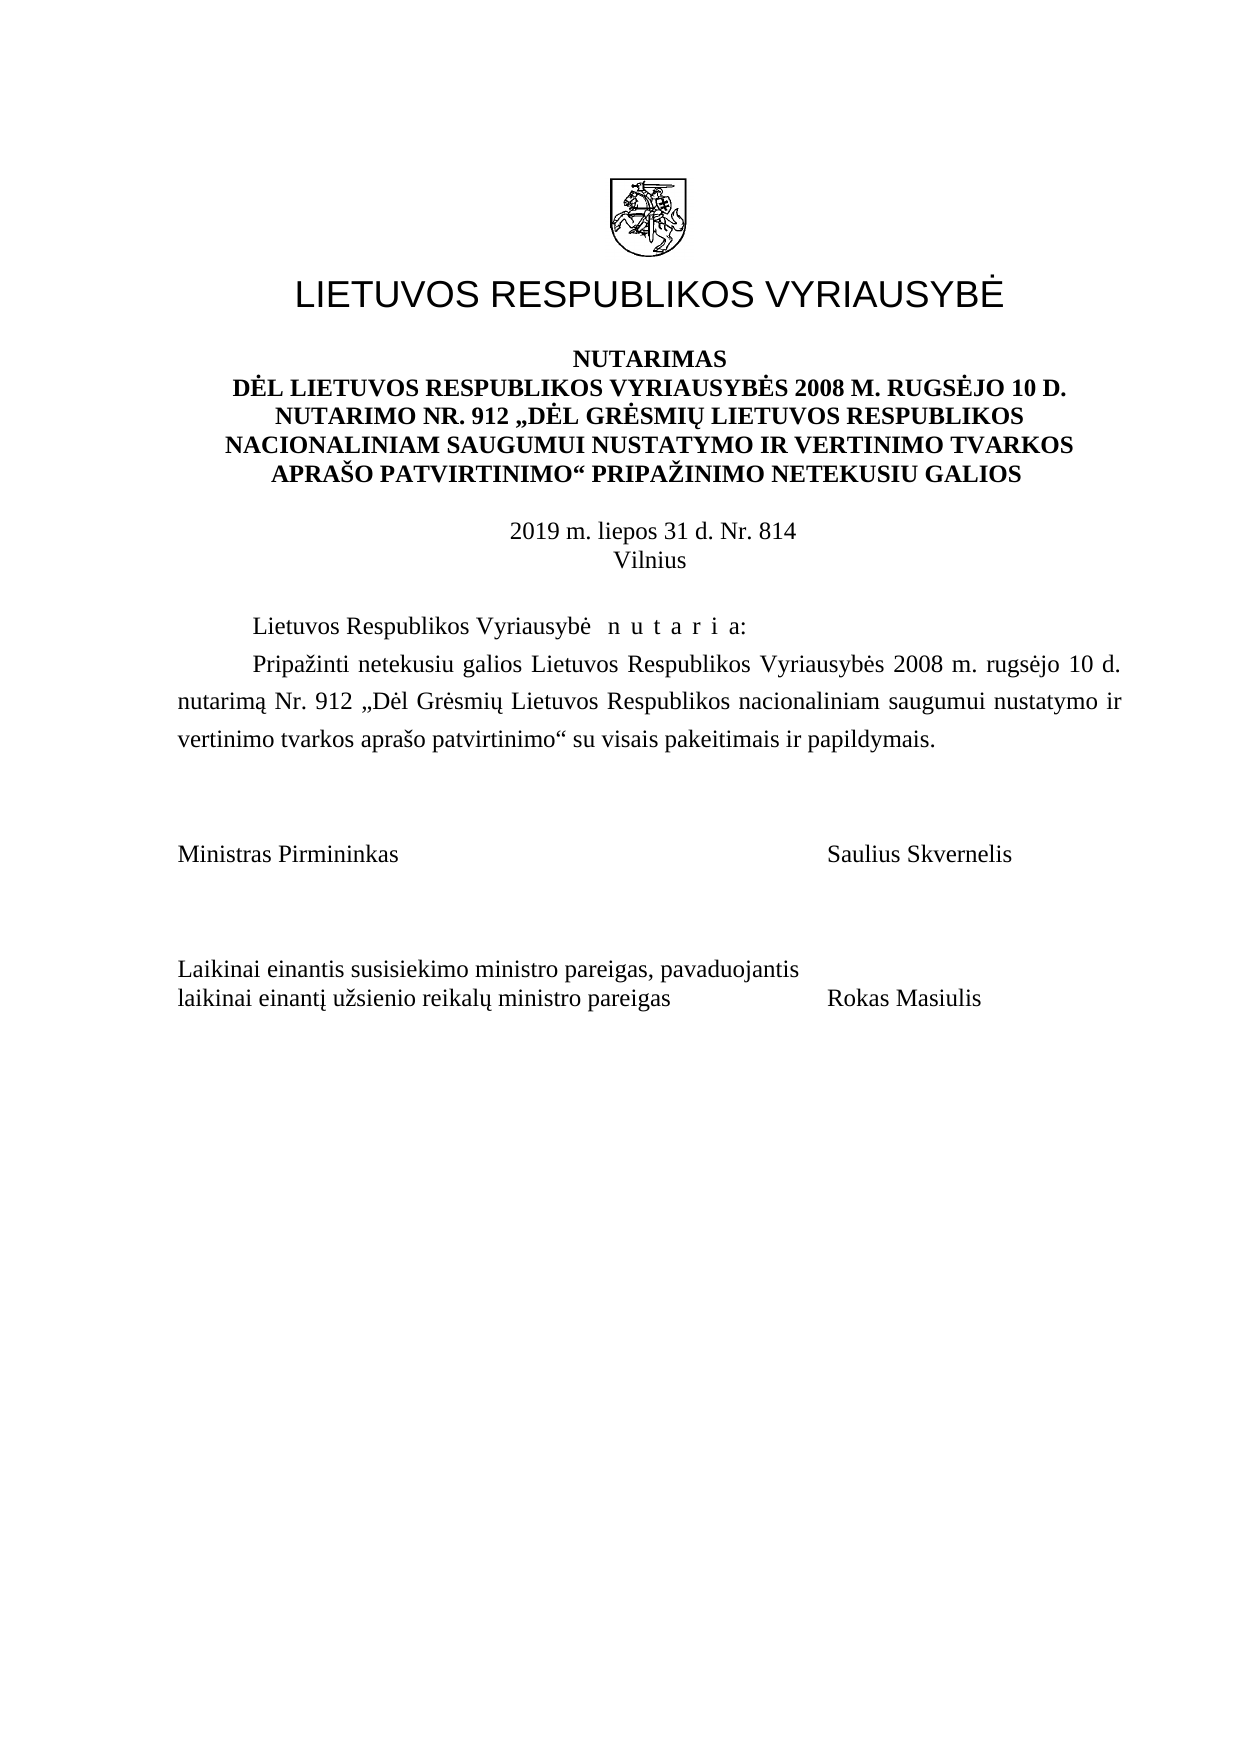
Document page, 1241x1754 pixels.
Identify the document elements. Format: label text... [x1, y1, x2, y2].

text Vilnius [177, 545, 1122, 574]
text Lietuvos Respublikos Vyriausybė nutaria: [177, 603, 1122, 640]
text Ministras Pirmininkas Saulius Skvernelis [177, 839, 1122, 868]
text nutarimas [177, 344, 1122, 373]
text Pripažinti netekusiu galios Lietuvos Respublikos Vyriausybės 2008 m. rugsėjo 10 d. nutarimą Nr. 912 „Dėl Grėsmių Lietuvos Respublikos nacionaliniam saugumui nustatymo ir vertinimo tvarkos aprašo patvirtinimo“ su visais pakeitimais ir papildymais. [177, 640, 1122, 753]
text 2019 m. liepos 31 d. Nr. 814 [177, 516, 1122, 545]
text Lietuvos Respublikos Vyriausybė [177, 272, 1122, 315]
text DĖL LIETUVOS RESPUBLIKOS VYRIAUSYBĖS 2008 M. RUGSĖJO 10 D. NUTARIMO NR. 912 „DĖL GRĖSMIŲ LIETUVOS RESPUBLIKOS NACIONALINIAM SAUGUMUI NUSTATYMO IR VERTINIMO TVARKOS APRAŠO PATVIRTINIMO“ PRIPAŽINIMO NETEKUSIU GALIOS [177, 373, 1122, 488]
text Laikinai einantis susisiekimo ministro pareigas, pavaduojantis [177, 954, 1122, 983]
text laikinai einantį užsienio reikalų ministro pareigas Rokas Masiulis [177, 983, 1122, 1011]
